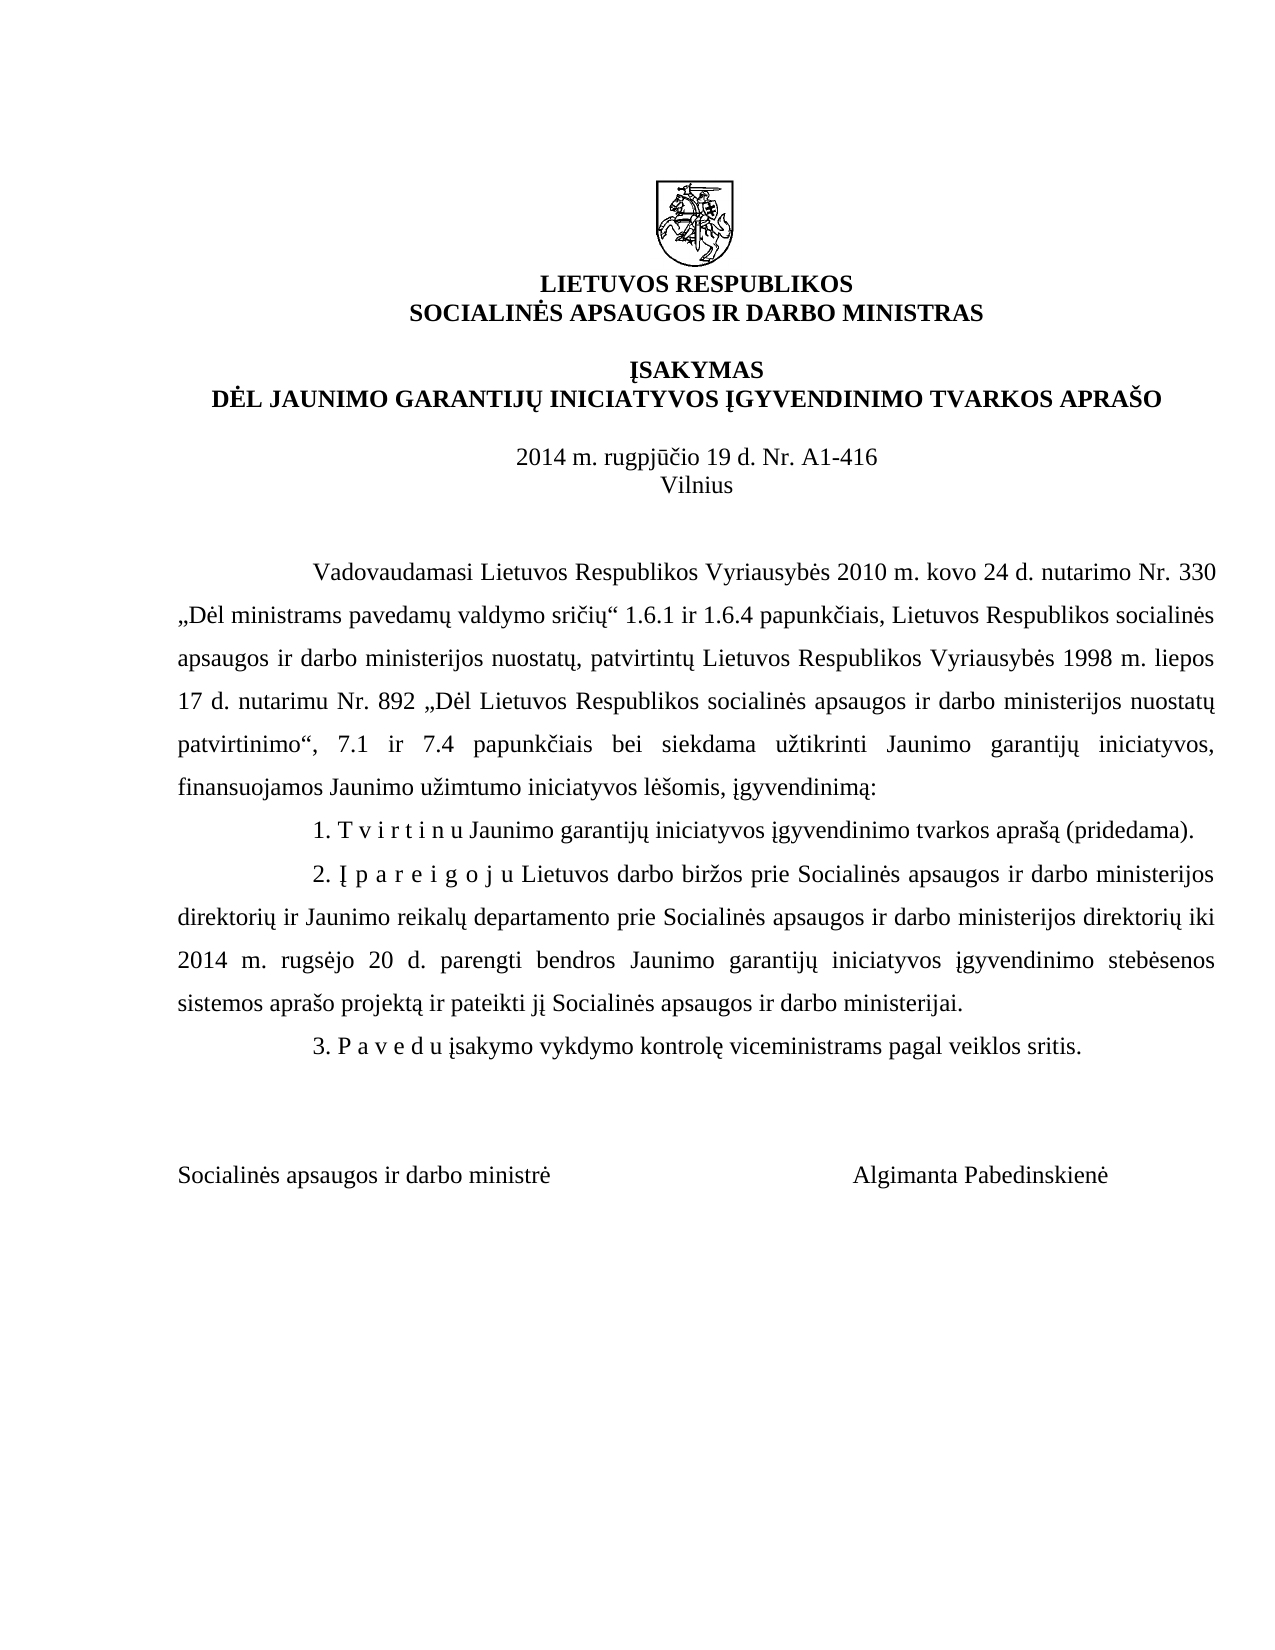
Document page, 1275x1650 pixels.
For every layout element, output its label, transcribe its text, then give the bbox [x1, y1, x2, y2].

text 1. T v i r t i n u Jaunimo garantijų iniciatyvos įgyvendinimo tvarkos aprašą (pridedama). [177, 816, 1216, 844]
text 3. P a v e d u įsakymo vykdymo kontrolę viceministrams pagal veiklos sritis. [177, 1031, 1216, 1060]
text DĖL JAUNIMO GARANTIJŲ INICIATYVOS ĮGYVENDINIMO TVARKOS APRAŠO [177, 384, 1216, 413]
text 2014 m. rugpjūčio 19 d. Nr. A1-416 [177, 442, 1216, 471]
text Vadovaudamasi Lietuvos Respublikos Vyriausybės 2010 m. kovo 24 d. nutarimo Nr. 330 „Dėl ministrams pavedamų valdymo sričių“ 1.6.1 ir 1.6.4 papunkčiais, Lietuvos Respublikos socialinės apsaugos ir darbo ministerijos nuostatų, patvirtintų Lietuvos Respublikos Vyriausybės 1998 m. liepos 17 d. nutarimu Nr. 892 „Dėl Lietuvos Respublikos socialinės apsaugos ir darbo ministerijos nuostatų patvirtinimo“, 7.1 ir 7.4 papunkčiais bei siekdama užtikrinti Jaunimo garantijų iniciatyvos, finansuojamos Jaunimo užimtumo iniciatyvos lėšomis, įgyvendinimą: [177, 557, 1216, 801]
text LIETUVOS RESPUBLIKOS [177, 269, 1216, 298]
text ĮSAKYMAS [177, 356, 1216, 384]
text SOCIALINĖS APSAUGOS IR DARBO MINISTRAS [177, 298, 1216, 327]
text Socialinės apsaugos ir darbo ministrė Algimanta Pabedinskienė [177, 1161, 1216, 1189]
text Vilnius [177, 471, 1216, 499]
text 2. Į p a r e i g o j u Lietuvos darbo biržos prie Socialinės apsaugos ir darbo ministerijos direktorių ir Jaunimo reikalų departamento prie Socialinės apsaugos ir darbo ministerijos direktorių iki 2014 m. rugsėjo 20 d. parengti bendros Jaunimo garantijų iniciatyvos įgyvendinimo stebėsenos sistemos aprašo projektą ir pateikti jį Socialinės apsaugos ir darbo ministerijai. [177, 859, 1216, 1017]
